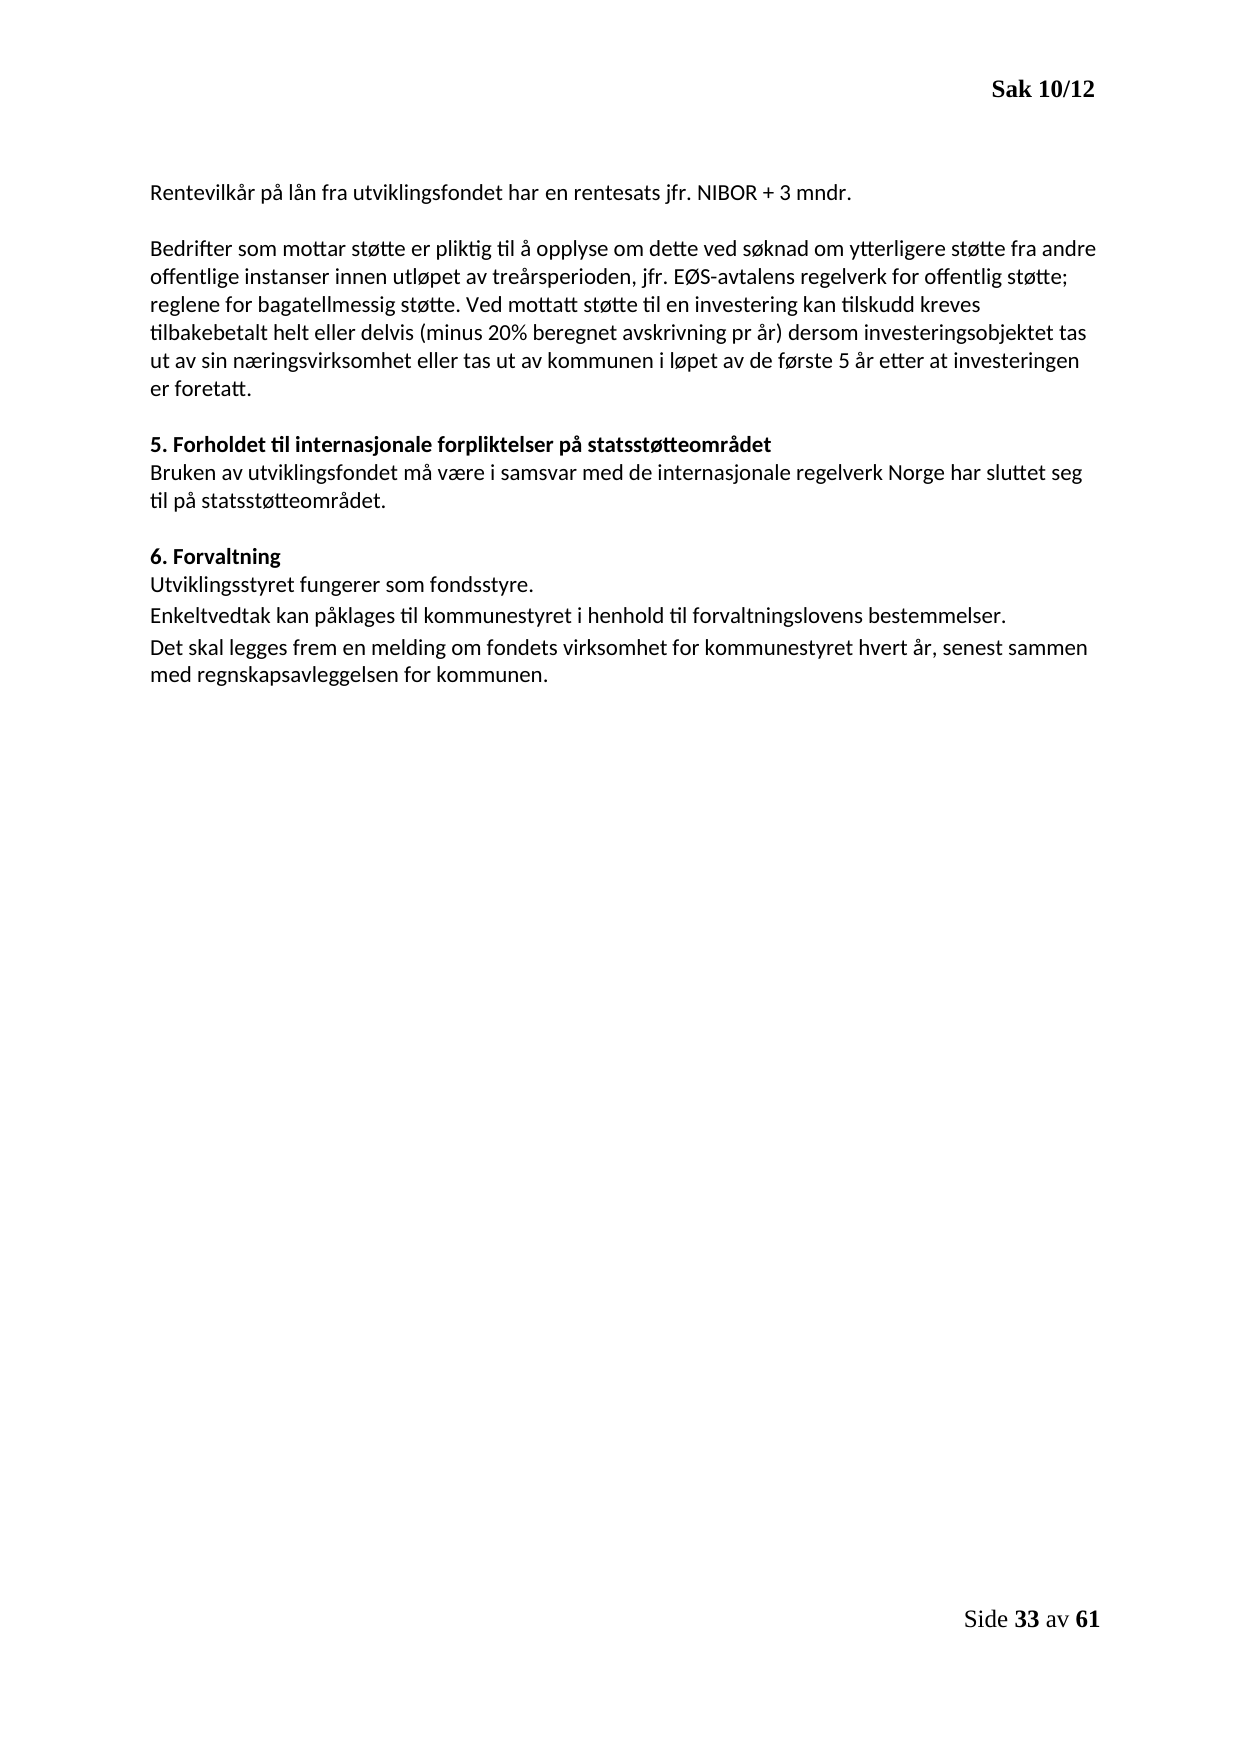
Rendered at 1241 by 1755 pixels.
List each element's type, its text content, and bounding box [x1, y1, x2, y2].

text Enkeltvedtak kan påklages til kommunestyret i henhold til forvaltningslovens bestemmelser. [150, 601, 1100, 629]
text Det skal legges frem en melding om fondets virksomhet for kommunestyret hvert år, senest sammen med regnskapsavleggelsen for kommunen. [150, 633, 1100, 689]
text Rentevilkår på lån fra utviklingsfondet har en rentesats jfr. NIBOR + 3 mndr. Bedrifter som mottar støtte er pliktig til å opplyse om dette ved søknad om ytterligere støtte fra andre offentlige instanser innen utløpet av treårsperioden, jfr. EØS-avtalens regelverk for offentlig støtte; reglene for bagatellmessig støtte. Ved mottatt støtte til en investering kan tilskudd kreves tilbakebetalt helt eller delvis (minus 20% beregnet avskrivning pr år) dersom investeringsobjektet tas ut av sin næringsvirksomhet eller tas ut av kommunen i løpet av de første 5 år etter at investeringen er foretatt. 5. Forholdet til internasjonale forpliktelser på statsstøtteområdet Bruken av utviklingsfondet må være i samsvar med de internasjonale regelverk Norge har sluttet seg til på statsstøtteområdet. 6. Forvaltning [150, 150, 1100, 570]
text Utviklingsstyret fungerer som fondsstyre. [150, 570, 1100, 598]
